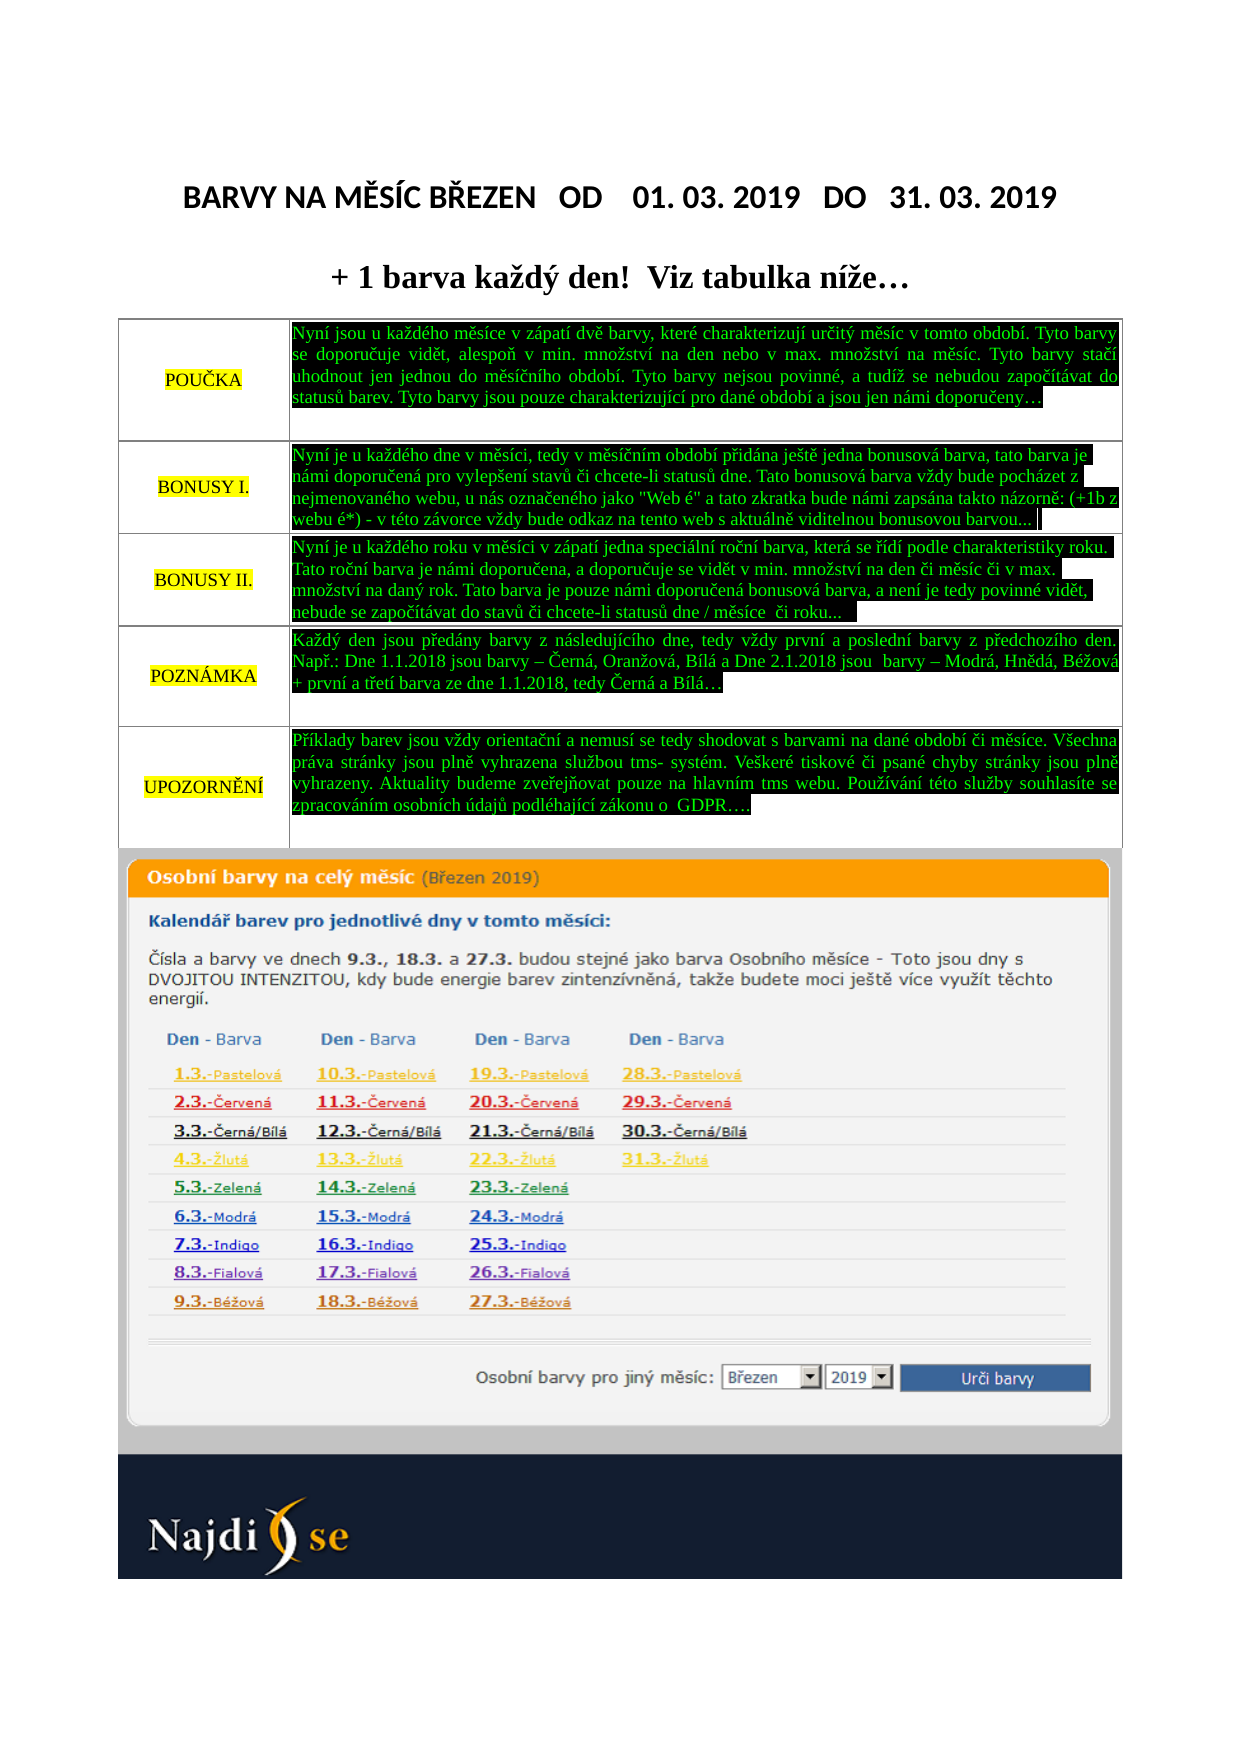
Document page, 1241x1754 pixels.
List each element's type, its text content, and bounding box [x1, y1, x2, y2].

table_cell Příklady barev jsou vždy orientační a nemusí se tedy shodovat s barvami na dané období či měsíce. Všechna práva stránky jsou plně vyhrazena službou tms- systém. Veškeré tiskové či psané chyby stránky jsou plně vyhrazeny. Aktuality budeme zveřejňovat pouze na hlavním tms webu. Používání této služby souhlasíte se zpracováním osobních údajů podléhající zákonu o GDPR…. [290, 727, 1122, 848]
table_cell Nyní je u každého dne v měsíci, tedy v měsíčním období přidána ještě jedna bonusová barva, tato barva je námi doporučená pro vylepšení stavů či chcete-li statusů dne. Tato bonusová barva vždy bude pocházet z nejmenovaného webu, u nás označeného jako "Web é" a tato zkratka bude námi zapsána takto názorně: (+1b z webu é*) - v této závorce vždy bude odkaz na tento web s aktuálně viditelnou bonusovou barvou... [290, 442, 1122, 533]
table_cell BONUSY II. [119, 534, 289, 625]
table_header POUČKA [119, 320, 289, 440]
table_cell POZNÁMKA [119, 627, 289, 726]
picture [118, 848, 1123, 1579]
table_cell Nyní je u každého roku v měsíci v zápatí jedna speciální roční barva, která se řídí podle charakteristiky roku. Tato roční barva je námi doporučena, a doporučuje se vidět v min. množství na den či měsíc či v max. množství na daný rok. Tato barva je pouze námi doporučená bonusová barva, a není je tedy povinné vidět, nebude se započítávat do stavů či chcete-li statusů dne / měsíce či roku... [290, 534, 1122, 625]
table_cell BONUSY I. [119, 442, 289, 533]
table_header Nyní jsou u každého měsíce v zápatí dvě barvy, které charakterizují určitý měsíc v tomto období. Tyto barvy se doporučuje vidět, alespoň v min. množství na den nebo v max. množství na měsíc. Tyto barvy stačí uhodnout jen jednou do měsíčního období. Tyto barvy nejsou povinné, a tudíž se nebudou započítávat do statusů barev. Tyto barvy jsou pouze charakterizující pro dané období a jsou jen námi doporučeny… [290, 320, 1122, 440]
table_cell Každý den jsou předány barvy z následujícího dne, tedy vždy první a poslední barvy z předchozího den. Např.: Dne 1.1.2018 jsou barvy – Černá, Oranžová, Bílá a Dne 2.1.2018 jsou barvy – Modrá, Hnědá, Béžová + první a třetí barva ze dne 1.1.2018, tedy Černá a Bílá… [290, 627, 1122, 726]
table_cell UPOZORNĚNÍ [119, 727, 289, 848]
text BARVY NA MĚSÍC BŘEZEN OD 01. 03. 2019 DO 31. 03. 2019 [118, 176, 1122, 217]
text + 1 barva každý den! Viz tabulka níže… [118, 258, 1122, 296]
